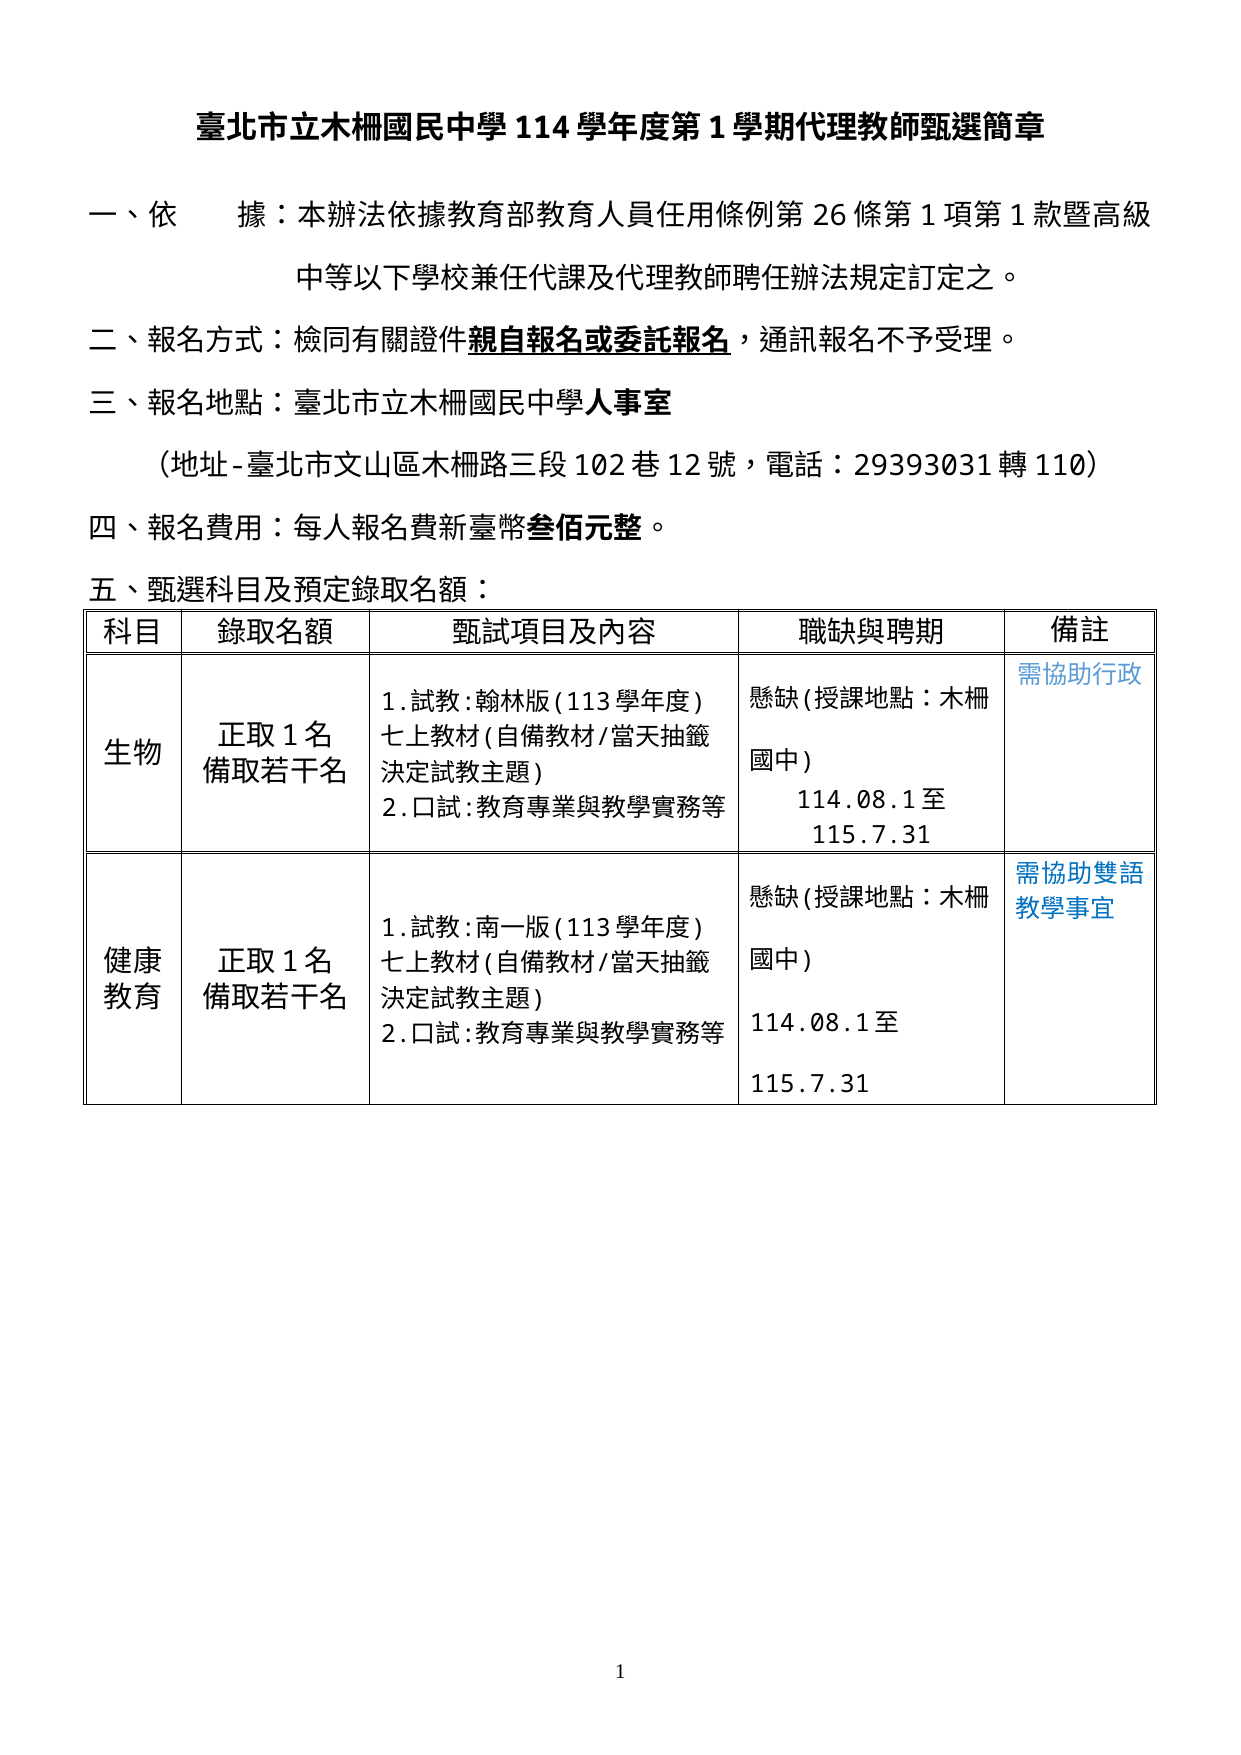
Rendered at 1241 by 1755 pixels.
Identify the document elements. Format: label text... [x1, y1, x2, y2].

table_header 錄取名額 [182, 612, 369, 652]
table_header 備註 [1005, 612, 1154, 652]
text 一、依 據：本辦法依據教育部教育人員任用條例第26條第1項第1款暨高級中等以下學校兼任代課及代理教師聘任辦法規定訂定之。 [88, 171, 1152, 296]
text 三、報名地點：臺北市立木柵國民中學人事室 [89, 359, 1152, 421]
table_cell 正取1名 備取若干名 [182, 854, 369, 1104]
table_cell 健康教育 [87, 854, 181, 1104]
table_cell 1.試教:翰林版(113學年度)七上教材(自備教材/當天抽籤決定試教主題) 2.口試:教育專業與教學實務等 [370, 655, 738, 851]
table_cell 1.試教:南一版(113學年度)七上教材(自備教材/當天抽籤決定試教主題) 2.口試:教育專業與教學實務等 [370, 854, 738, 1104]
table_cell 需協助行政 [1005, 655, 1154, 851]
table_cell 正取1名 備取若干名 [182, 655, 369, 851]
text 四、報名費用：每人報名費新臺幣叁佰元整。 [89, 484, 1152, 546]
table_cell 需協助雙語教學事宜 [1005, 854, 1154, 1104]
table_header 甄試項目及內容 [370, 612, 738, 652]
table_header 科目 [87, 612, 181, 652]
text 五、甄選科目及預定錄取名額： [89, 546, 1152, 609]
table_header 職缺與聘期 [739, 612, 1004, 652]
table_cell 生物 [87, 655, 181, 851]
text （地址-臺北市文山區木柵路三段102巷12號，電話：29393031轉110） [89, 421, 1152, 484]
table_cell 懸缺(授課地點：木柵國中) 114.08.1至115.7.31 [739, 854, 1004, 1104]
table_cell 懸缺(授課地點：木柵國中) 114.08.1至115.7.31 [739, 655, 1004, 851]
text 二、報名方式：檢同有關證件親自報名或委託報名，通訊報名不予受理。 [89, 296, 1152, 359]
text 臺北市立木柵國民中學114學年度第1學期代理教師甄選簡章 [89, 84, 1152, 146]
